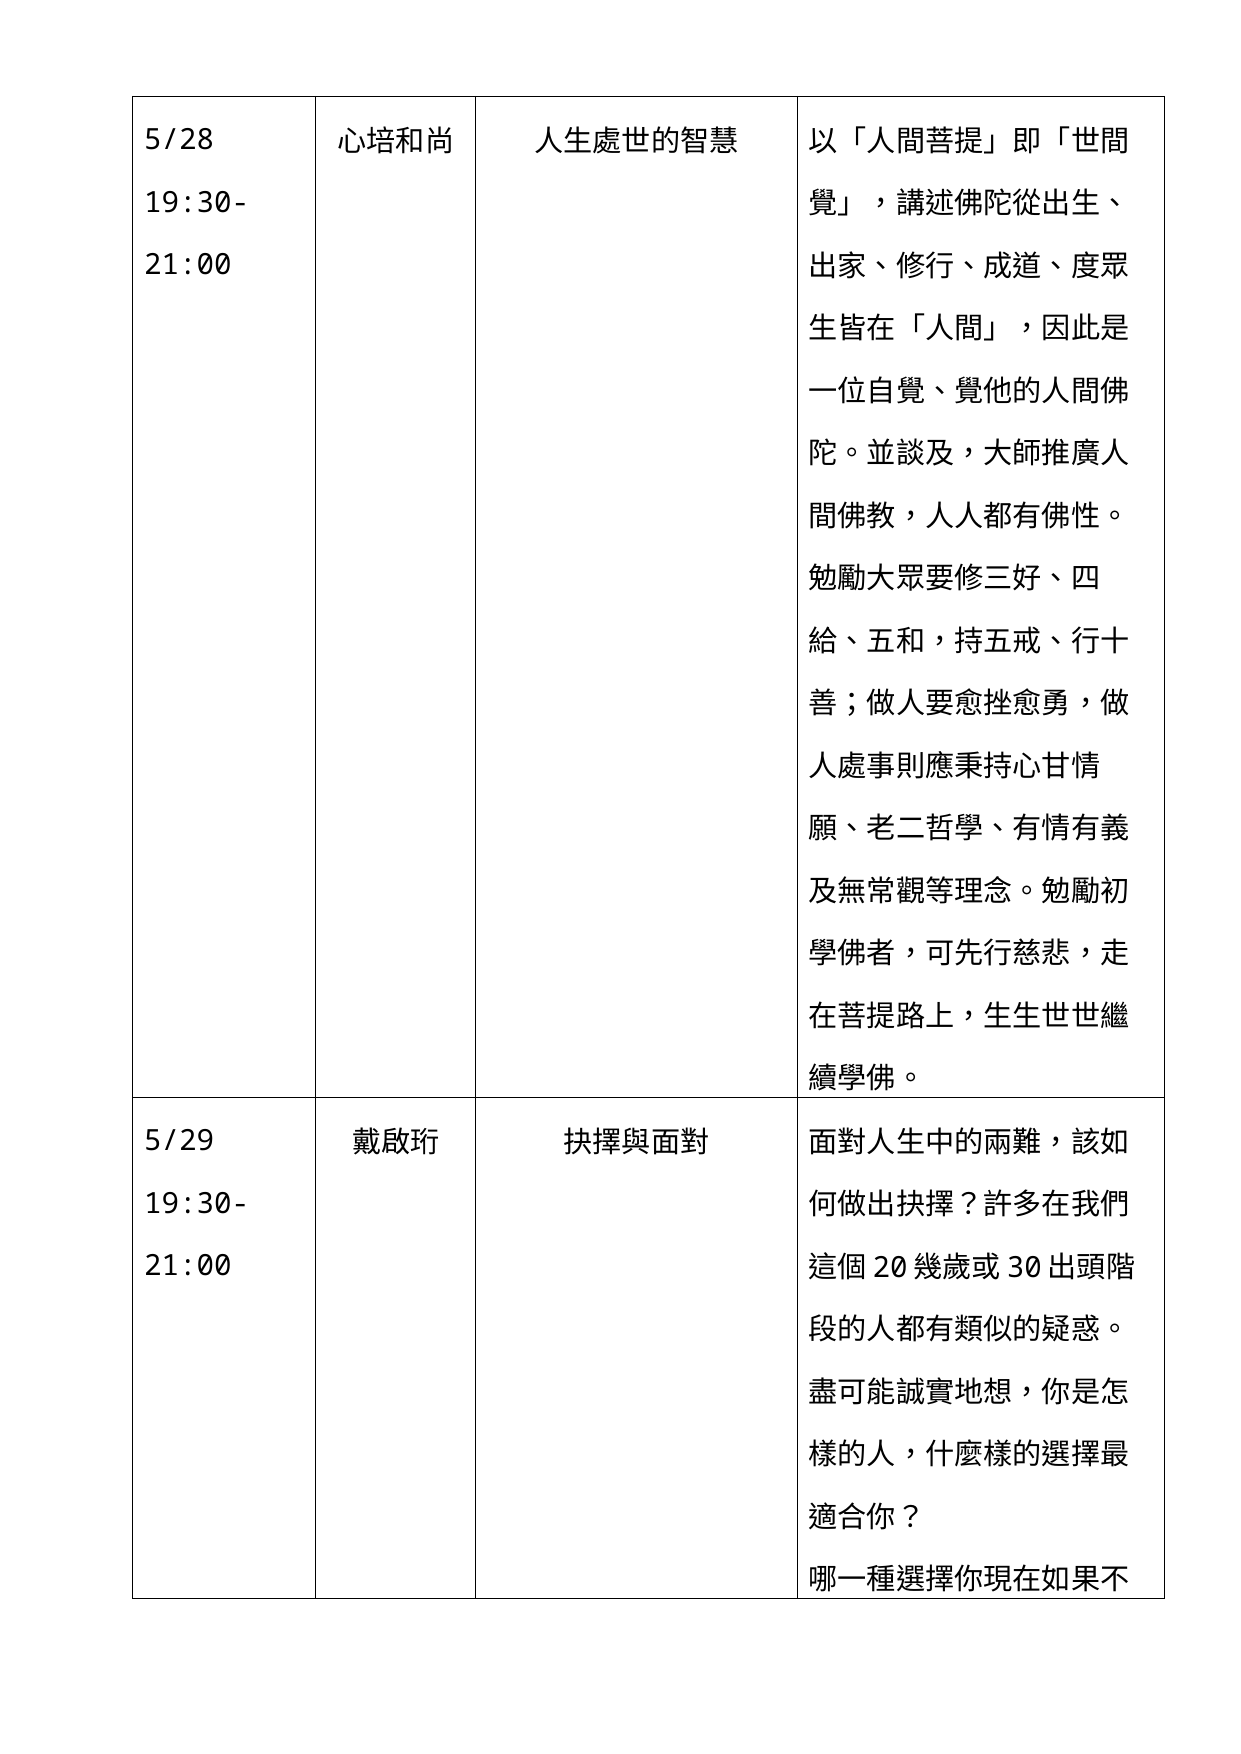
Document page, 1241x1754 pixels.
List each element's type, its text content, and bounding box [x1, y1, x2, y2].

table_cell 戴啟珩 [316, 1098, 475, 1598]
table_cell 人生處世的智慧 [476, 97, 797, 1097]
table_cell 5/29 19:30-21:00 [133, 1098, 315, 1598]
table_cell 面對人生中的兩難，該如何做出抉擇？許多在我們這個20幾歲或30出頭階段的人都有類似的疑惑。盡可能誠實地想，你是怎樣的人，什麼樣的選擇最適合你？ 哪一種選擇你現在如果不 [798, 1098, 1164, 1598]
table_cell 5/28 19:30-21:00 [133, 97, 315, 1097]
table_cell 以「人間菩提」即「世間覺」，講述佛陀從出生、出家、修行、成道、度眾生皆在「人間」，因此是一位自覺、覺他的人間佛陀。並談及，大師推廣人間佛教，人人都有佛性。勉勵大眾要修三好、四給、五和，持五戒、行十善；做人要愈挫愈勇，做人處事則應秉持心甘情願、老二哲學、有情有義及無常觀等理念。勉勵初學佛者，可先行慈悲，走在菩提路上，生生世世繼續學佛。 [798, 97, 1164, 1097]
table_cell 心培和尚 [316, 97, 475, 1097]
table_cell 抉擇與面對 [476, 1098, 797, 1598]
